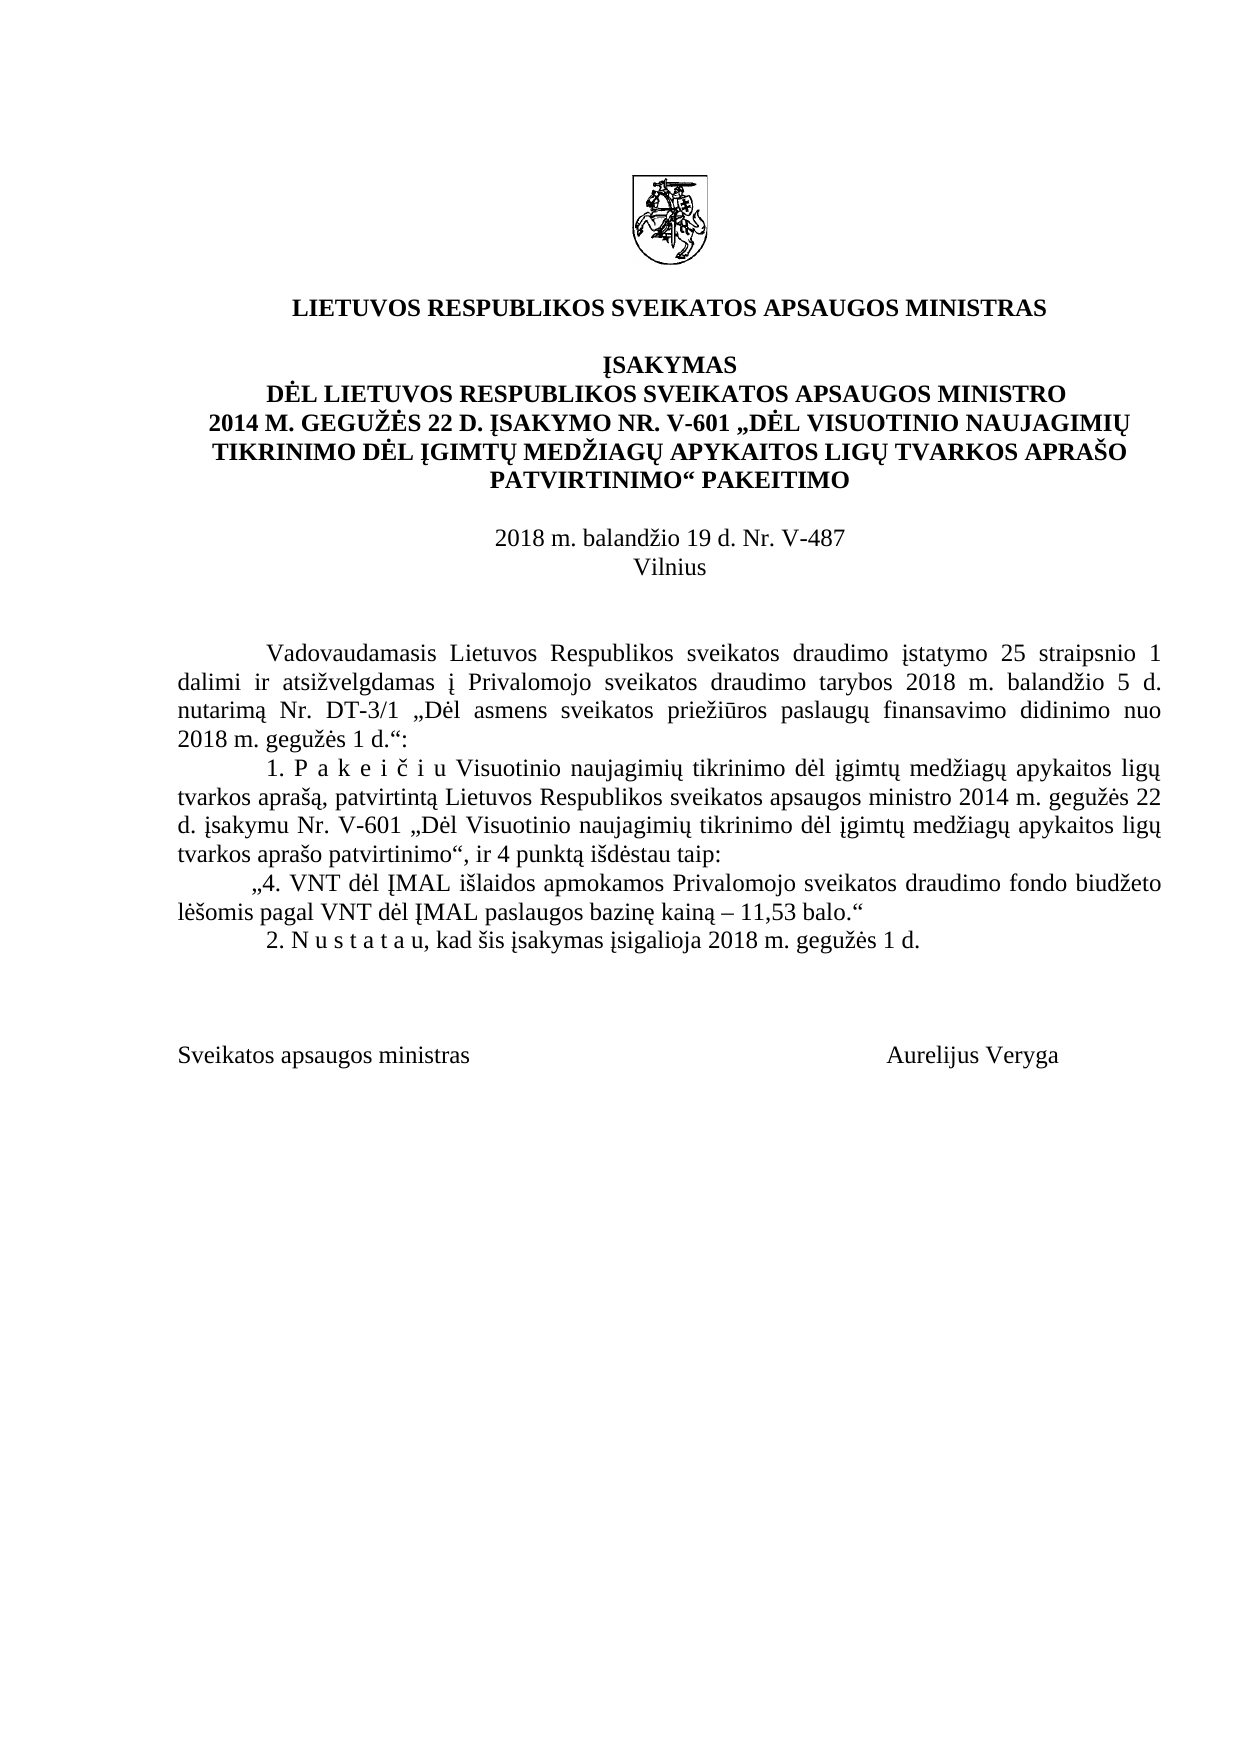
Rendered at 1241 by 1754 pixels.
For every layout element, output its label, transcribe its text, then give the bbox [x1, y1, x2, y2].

text 2014 M. GEGUŽĖS 22 D. ĮSAKYMO NR. V-601 „DĖL VISUOTINIO NAUJAGIMIŲ TIKRINIMO DĖL ĮGIMTŲ MEDŽIAGŲ APYKAITOS LIGŲ TVARKOS APRAŠO PATVIRTINIMO“ PAKEITIMO [177, 408, 1162, 494]
text Vilnius [177, 552, 1162, 581]
text 2018 m. balandžio 19 d. Nr. V-487 [177, 523, 1162, 552]
text Vadovaudamasis Lietuvos Respublikos sveikatos draudimo įstatymo 25 straipsnio 1 dalimi ir atsižvelgdamas į Privalomojo sveikatos draudimo tarybos 2018 m. balandžio 5 d. nutarimą Nr. DT-3/1 „Dėl asmens sveikatos priežiūros paslaugų finansavimo didinimo nuo 2018 m. gegužės 1 d.“: [177, 638, 1162, 753]
text 1. P a k e i č i u Visuotinio naujagimių tikrinimo dėl įgimtų medžiagų apykaitos ligų tvarkos aprašą, patvirtintą Lietuvos Respublikos sveikatos apsaugos ministro 2014 m. gegužės 22 d. įsakymu Nr. V-601 „Dėl Visuotinio naujagimių tikrinimo dėl įgimtų medžiagų apykaitos ligų tvarkos aprašo patvirtinimo“, ir 4 punktą išdėstau taip: [177, 753, 1162, 868]
text 2. N u s t a t a u, kad šis įsakymas įsigalioja 2018 m. gegužės 1 d. [177, 926, 1181, 954]
text LIETUVOS RESPUBLIKOS SVEIKATOS APSAUGOS MINISTRAS [177, 293, 1162, 322]
text DĖL LIETUVOS RESPUBLIKOS SVEIKATOS APSAUGOS MINISTRO [177, 379, 1162, 408]
text ĮSAKYMAS [177, 351, 1162, 379]
text „4. VNT dėl ĮMAL išlaidos apmokamos Privalomojo sveikatos draudimo fondo biudžeto lėšomis pagal VNT dėl ĮMAL paslaugos bazinę kainą – 11,53 balo.“ [177, 868, 1162, 926]
text Sveikatos apsaugos ministras Aurelijus Veryga [177, 1041, 1162, 1069]
